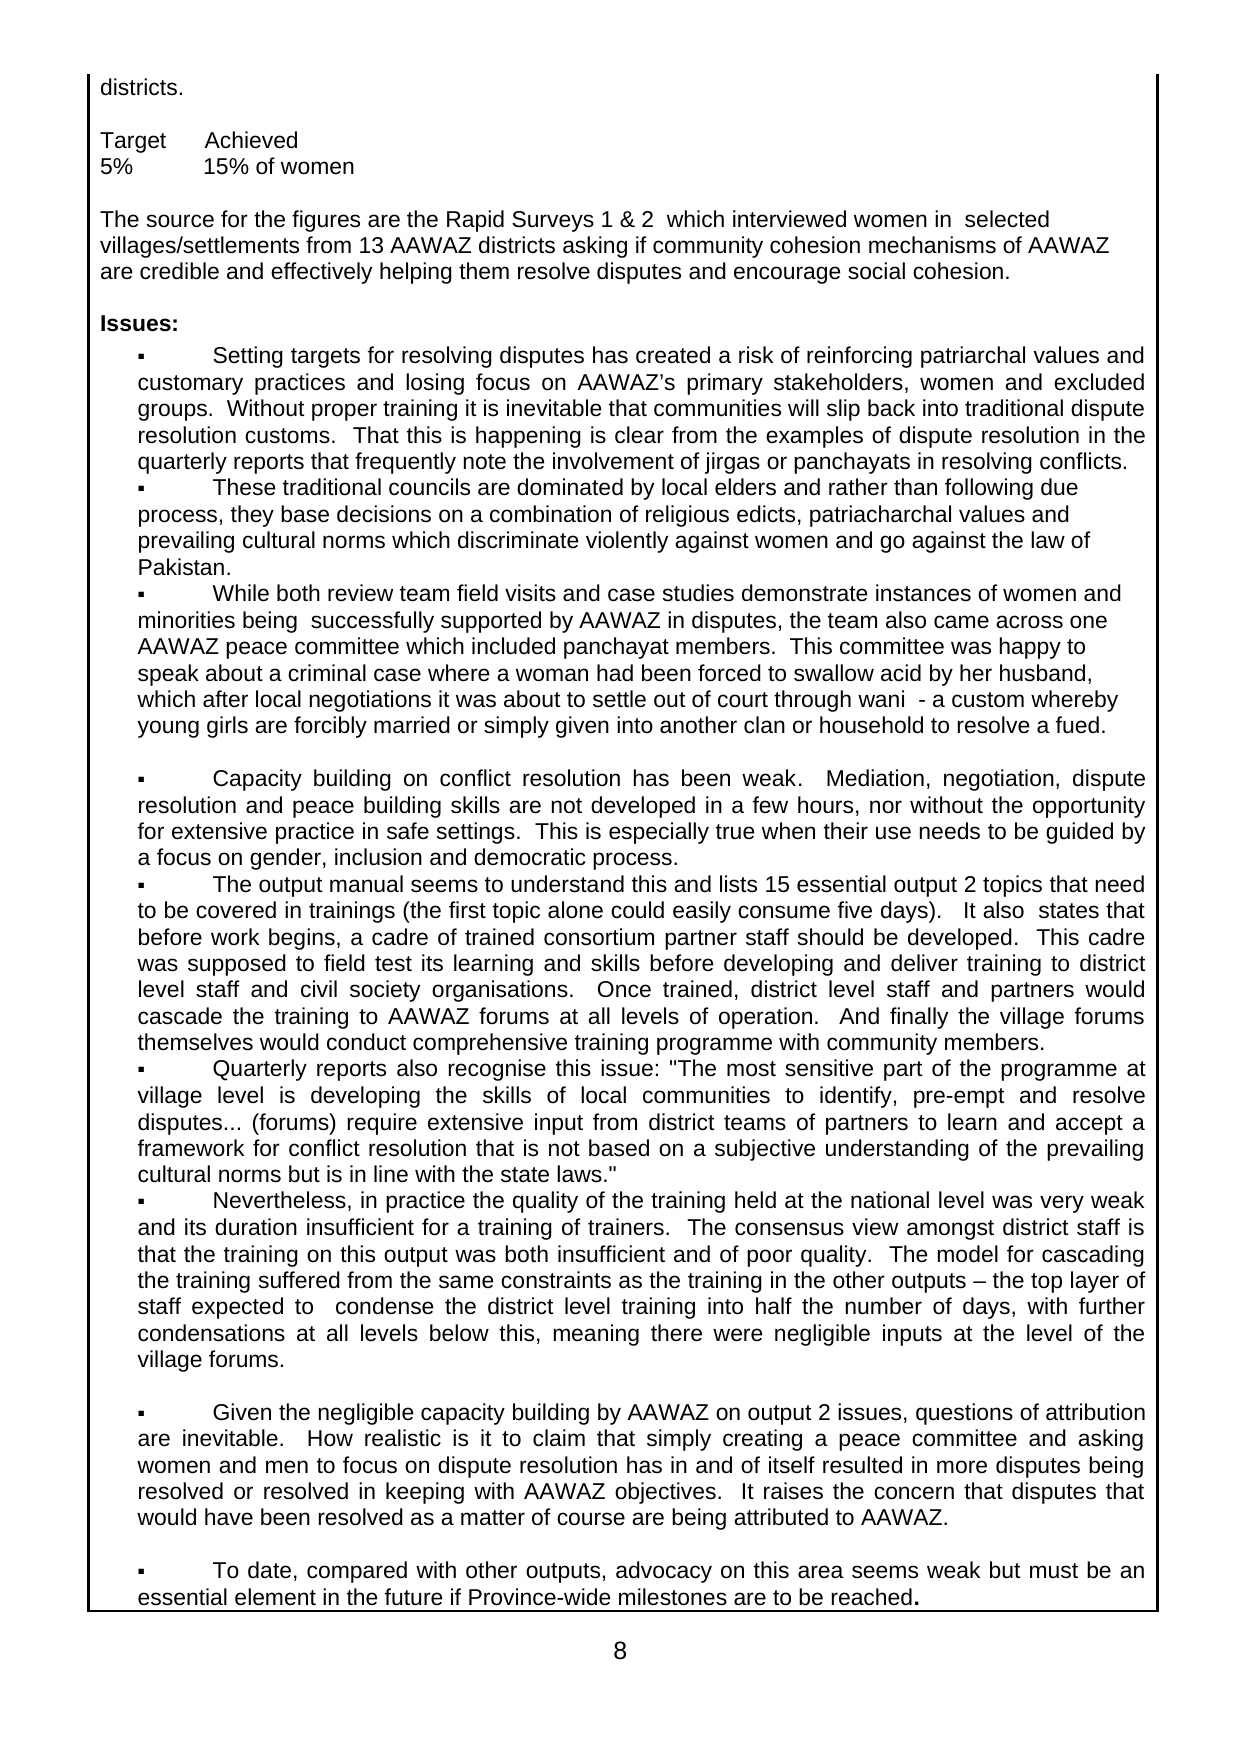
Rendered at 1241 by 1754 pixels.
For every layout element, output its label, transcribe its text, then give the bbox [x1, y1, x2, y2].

table_cell Issues: Setting targets for resolving disputes has created a risk of reinforcing patriarchal values and customary practices and losing focus on AAWAZ’s primary stakeholders, women and excluded groups. Without proper training it is inevitable that communities will slip back into traditional dispute resolution customs. That this is happening is clear from the examples of dispute resolution in the quarterly reports that frequently note the involvement of jirgas or panchayats in resolving conflicts. These traditional councils are dominated by local elders and rather than following due process, they base decisions on a combination of religious edicts, patriacharchal values and prevailing cultural norms which discriminate violently against women and go against the law of Pakistan. While both review team field visits and case studies demonstrate instances of women and minorities being successfully supported by AAWAZ in disputes, the team also came across one AAWAZ peace committee which included panchayat members. This committee was happy to speak about a criminal case where a woman had been forced to swallow acid by her husband, which after local negotiations it was about to settle out of court through wani - a custom whereby young girls are forcibly married or simply given into another clan or household to resolve a fued. Capacity building on conflict resolution has been weak. Mediation, negotiation, dispute resolution and peace building skills are not developed in a few hours, nor without the opportunity for extensive practice in safe settings. This is especially true when their use needs to be guided by a focus on gender, inclusion and democratic process. The output manual seems to understand this and lists 15 essential output 2 topics that need to be covered in trainings (the first topic alone could easily consume five days). It also states that before work begins, a cadre of trained consortium partner staff should be developed. This cadre was supposed to field test its learning and skills before developing and deliver training to district level staff and civil society organisations. Once trained, district level staff and partners would cascade the training to AAWAZ forums at all levels of operation. And finally the village forums themselves would conduct comprehensive training programme with community members. Quarterly reports also recognise this issue: "The most sensitive part of the programme at village level is developing the skills of local communities to identify, pre-empt and resolve disputes... (forums) require extensive input from district teams of partners to learn and accept a framework for conflict resolution that is not based on a subjective understanding of the prevailing cultural norms but is in line with the state laws." Nevertheless, in practice the quality of the training held at the national level was very weak and its duration insufficient for a training of trainers. The consensus view amongst district staff is that the training on this output was both insufficient and of poor quality. The model for cascading the training suffered from the same constraints as the training in the other outputs – the top layer of staff expected to condense the district level training into half the number of days, with further condensations at all levels below this, meaning there were negligible inputs at the level of the village forums. Given the negligible capacity building by AAWAZ on output 2 issues, questions of attribution are inevitable. How realistic is it to claim that simply creating a peace committee and asking women and men to focus on dispute resolution has in and of itself resulted in more disputes being resolved or resolved in keeping with AAWAZ objectives. It raises the concern that disputes that would have been resolved as a matter of course are being attributed to AAWAZ. To date, compared with other outputs, advocacy on this area seems weak but must be an essential element in the future if Province-wide milestones are to be reached. Despite the development of a reporting mechanism to track local disputes and resolution processes. Qualitative data analyses that could guide and troubleshoot glitches in the processes and make sure that women and excluded groups are not being victimised because of cultural norms have not been carried out. This was not a failure of output 2 staff but a result of the poor performance of the partner responsible for PARR (see output 4 below). Recommendations: As a matter of urgency, AAWAZ should review and restate to staff and implementing partners its policy of not involving jirgas, panchayats and other similar bodies in dispute resolution. At the same time, it should prepare guidance notes for how staff, partners and forums can avoid doing this without attracting a hostile reaction from these bodies. The attitudes of these traditional structures conflict with AAWAZ's commitment to women's rights and excluded groups and to democratic processes and the rule of law. AAWAZ should review its emphasis on dispute resolution. The review team believes that a better less risky way to achieve its objectives could be to focus on: prevention through peace-building activities, interfaith dialogues, the joint celebration of religious festivals by women and men of different faiths, gender-sensitisation and promotion of non-violence through creative means advocacy at district and provincial levels informed by experiences from district and community work but also by a sophisticated understanding of effective national and international alternatives. The issues suggested in the Output Manual to advance and improve citizens' rights to protection and justice including establishing provincial level human rights commissions alongside active Citizen-Police Liaison Committees, Union Public Safety Committees and Musalihat e Anjumans, etc. are in place. develop and implement sustained campaigns at district and/or provincial levels rooted in persuasive communication (or another attitude change theory) to promote tolerance, non violence, alternative forms of dispute resolution, etc. To support the future direction of Output 2 an improved, properly resourced capacity building plan must be developed that ensures acceptable amounts of time are devoted to training at all levels. This must be accompanied by a user friendly manual with specific training sessions designed for different types of audience, including non literate village audiences. It should be assumed that village level forums need as much or more training than HQ staff Impact Weighting : 25% Revised since last Annual Review? NO Risk: High Revised since last Annual Review? NO [90, 285, 1156, 1610]
table_cell districts. Target Achieved 5% 15% of women The source for the figures are the Rapid Surveys 1 & 2 which interviewed women in selected villages/settlements from 13 AAWAZ districts asking if community cohesion mechanisms of AAWAZ are credible and effectively helping them resolve disputes and encourage social cohesion. [90, 74, 1156, 285]
